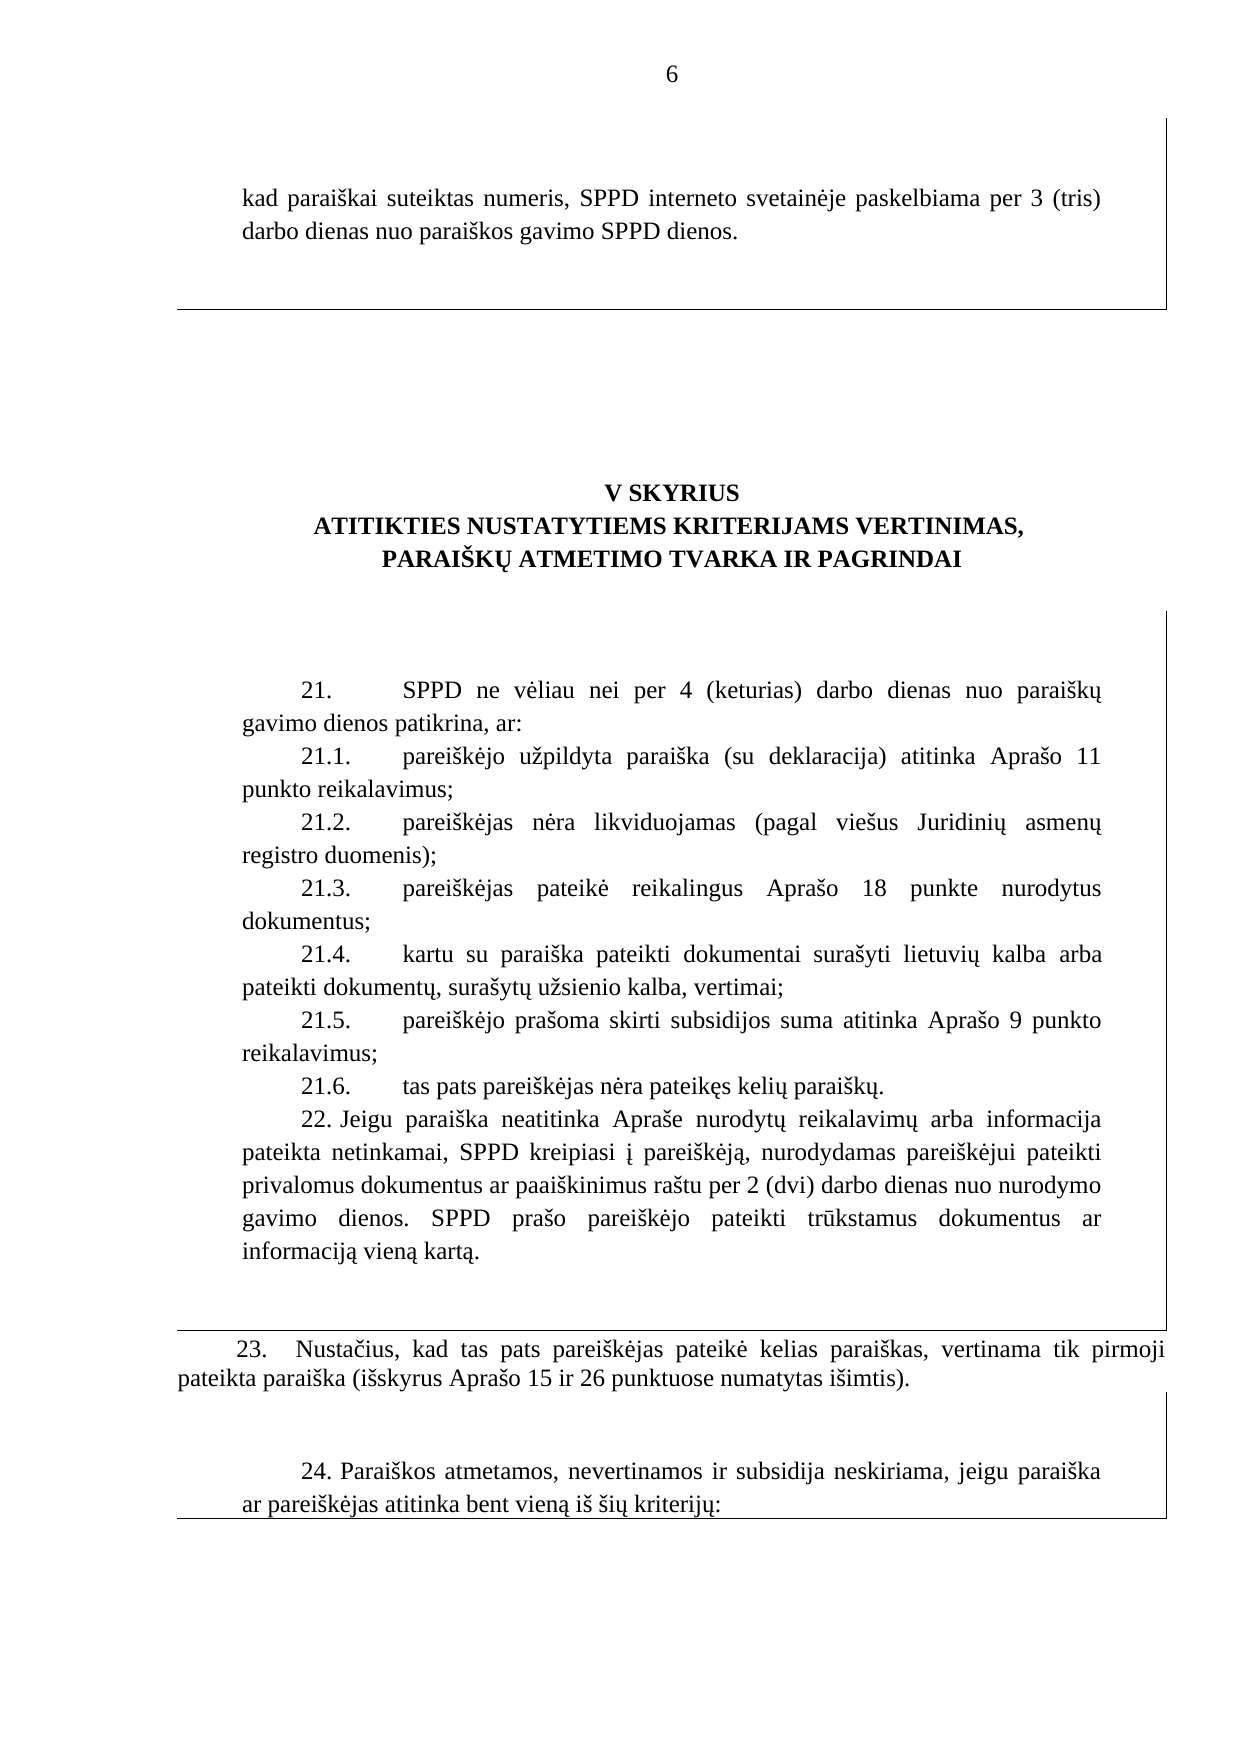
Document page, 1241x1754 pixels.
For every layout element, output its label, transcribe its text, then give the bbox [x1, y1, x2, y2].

text 20. Paraiškos, pateiktos kitu nei Apraše nurodytu būdu, tęstinės atrankos paraiškų registre neregistruojamos ir nevertinamos. Informacija, kad paraiška gauta ir kad paraiškai suteiktas numeris, SPPD interneto svetainėje paskelbiama per 3 (tris) darbo dienas nuo paraiškos gavimo SPPD dienos. [177, 118, 1166, 309]
text 23. Nustačius, kad tas pats pareiškėjas pateikė kelias paraiškas, vertinama tik pirmoji pateikta paraiška (išskyrus Aprašo 15 ir 26 punktuose numatytas išimtis). [177, 1334, 1167, 1392]
text 21.2. pareiškėjas nėra likviduojamas (pagal viešus Juridinių asmenų registro duomenis); [177, 743, 1167, 809]
text 21.3. pareiškėjas pateikė reikalingus Aprašo 18 punkte nurodytus dokumentus; [177, 809, 1167, 875]
text 21.4. kartu su paraiška pateikti dokumentai surašyti lietuvių kalba arba pateikti dokumentų, surašytų užsienio kalba, vertimai; [177, 875, 1167, 941]
text 21.6. tas pats pareiškėjas nėra pateikęs kelių paraiškų. [177, 1007, 1167, 1040]
text V SKYRIUS [177, 478, 1167, 507]
text 22. Jeigu paraiška neatitinka Apraše nurodytų reikalavimų arba informacija pateikta netinkamai, SPPD kreipiasi į pareiškėją, nurodydamas pareiškėjui pateikti privalomus dokumentus ar paaiškinimus raštu per 2 (dvi) darbo dienas nuo nurodymo gavimo dienos. SPPD prašo pareiškėjo pateikti trūkstamus dokumentus ar informaciją vieną kartą. [177, 1040, 1167, 1330]
text PARAIŠKŲ ATMETIMO TVARKA IR PAGRINDAI [177, 544, 1167, 573]
text 21.1. pareiškėjo užpildyta paraiška (su deklaracija) atitinka Aprašo 11 punkto reikalavimus; [177, 677, 1167, 743]
text 21.5. pareiškėjo prašoma skirti subsidijos suma atitinka Aprašo 9 punkto reikalavimus; [177, 941, 1167, 1007]
text 24. Paraiškos atmetamos, nevertinamos ir subsidija neskiriama, jeigu paraiška ar pareiškėjas atitinka bent vieną iš šių kriterijų: [177, 1392, 1166, 1518]
text 21. SPPD ne vėliau nei per 4 (keturias) darbo dienas nuo paraiškų gavimo dienos patikrina, ar: [177, 611, 1166, 677]
text ATITIKTIES NUSTATYTIEMS KRITERIJAMS VERTINIMAS, [177, 511, 1167, 540]
